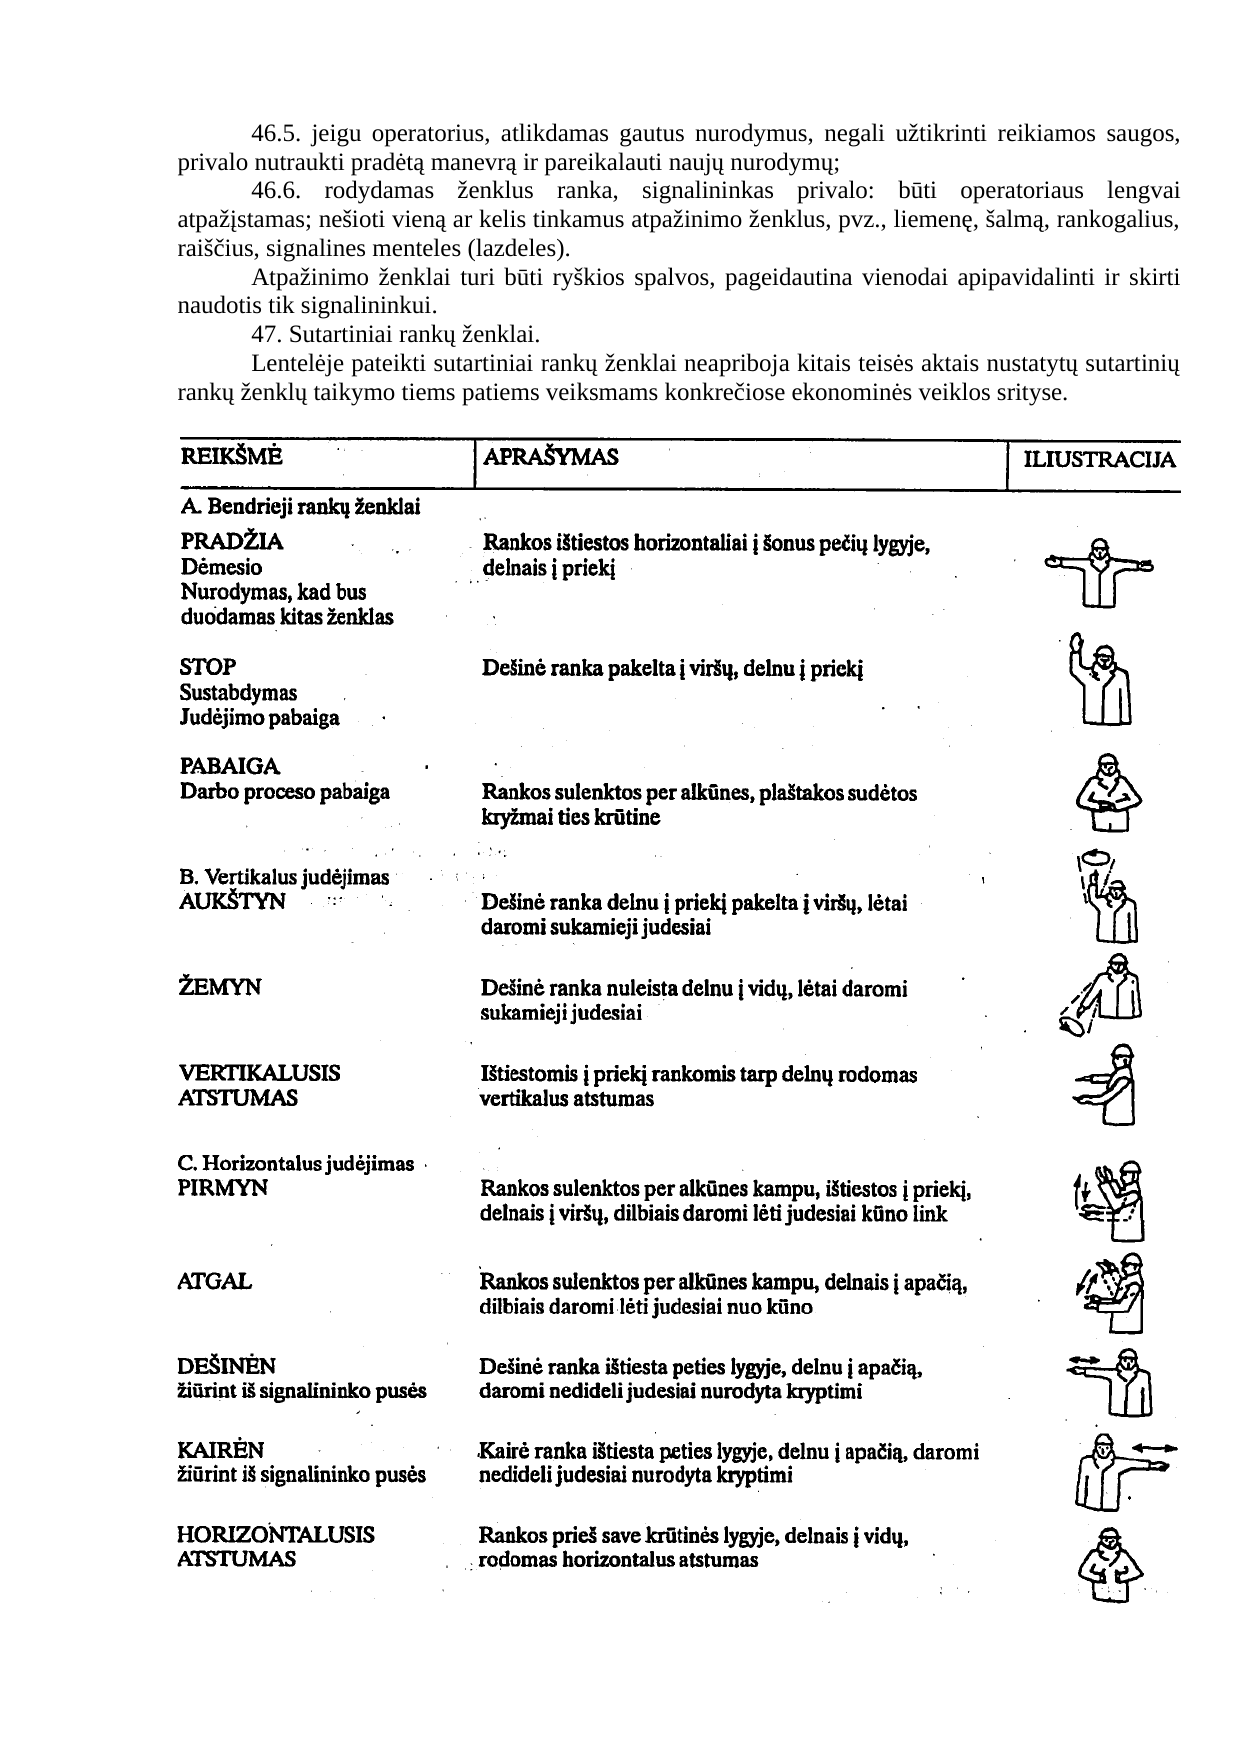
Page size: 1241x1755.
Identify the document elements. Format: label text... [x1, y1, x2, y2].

text 47. Sutartiniai rankų ženklai. [177, 319, 1181, 348]
text 46.6. rodydamas ženklus ranka, signalininkas privalo: būti operatoriaus lengvai atpažįstamas; nešioti vieną ar kelis tinkamus atpažinimo ženklus, pvz., liemenę, šalmą, rankogalius, raiščius, signalines menteles (lazdeles). [177, 176, 1181, 262]
text Lentelėje pateikti sutartiniai rankų ženklai neapriboja kitais teisės aktais nustatytų sutartinių rankų ženklų taikymo tiems patiems veiksmams konkrečiose ekonominės veiklos srityse. [177, 348, 1181, 406]
text 46.5. jeigu operatorius, atlikdamas gautus nurodymus, negali užtikrinti reikiamos saugos, privalo nutraukti pradėtą manevrą ir pareikalauti naujų nurodymų; [177, 118, 1181, 176]
text Atpažinimo ženklai turi būti ryškios spalvos, pageidautina vienodai apipavidalinti ir skirti naudotis tik signalininkui. [177, 262, 1181, 319]
